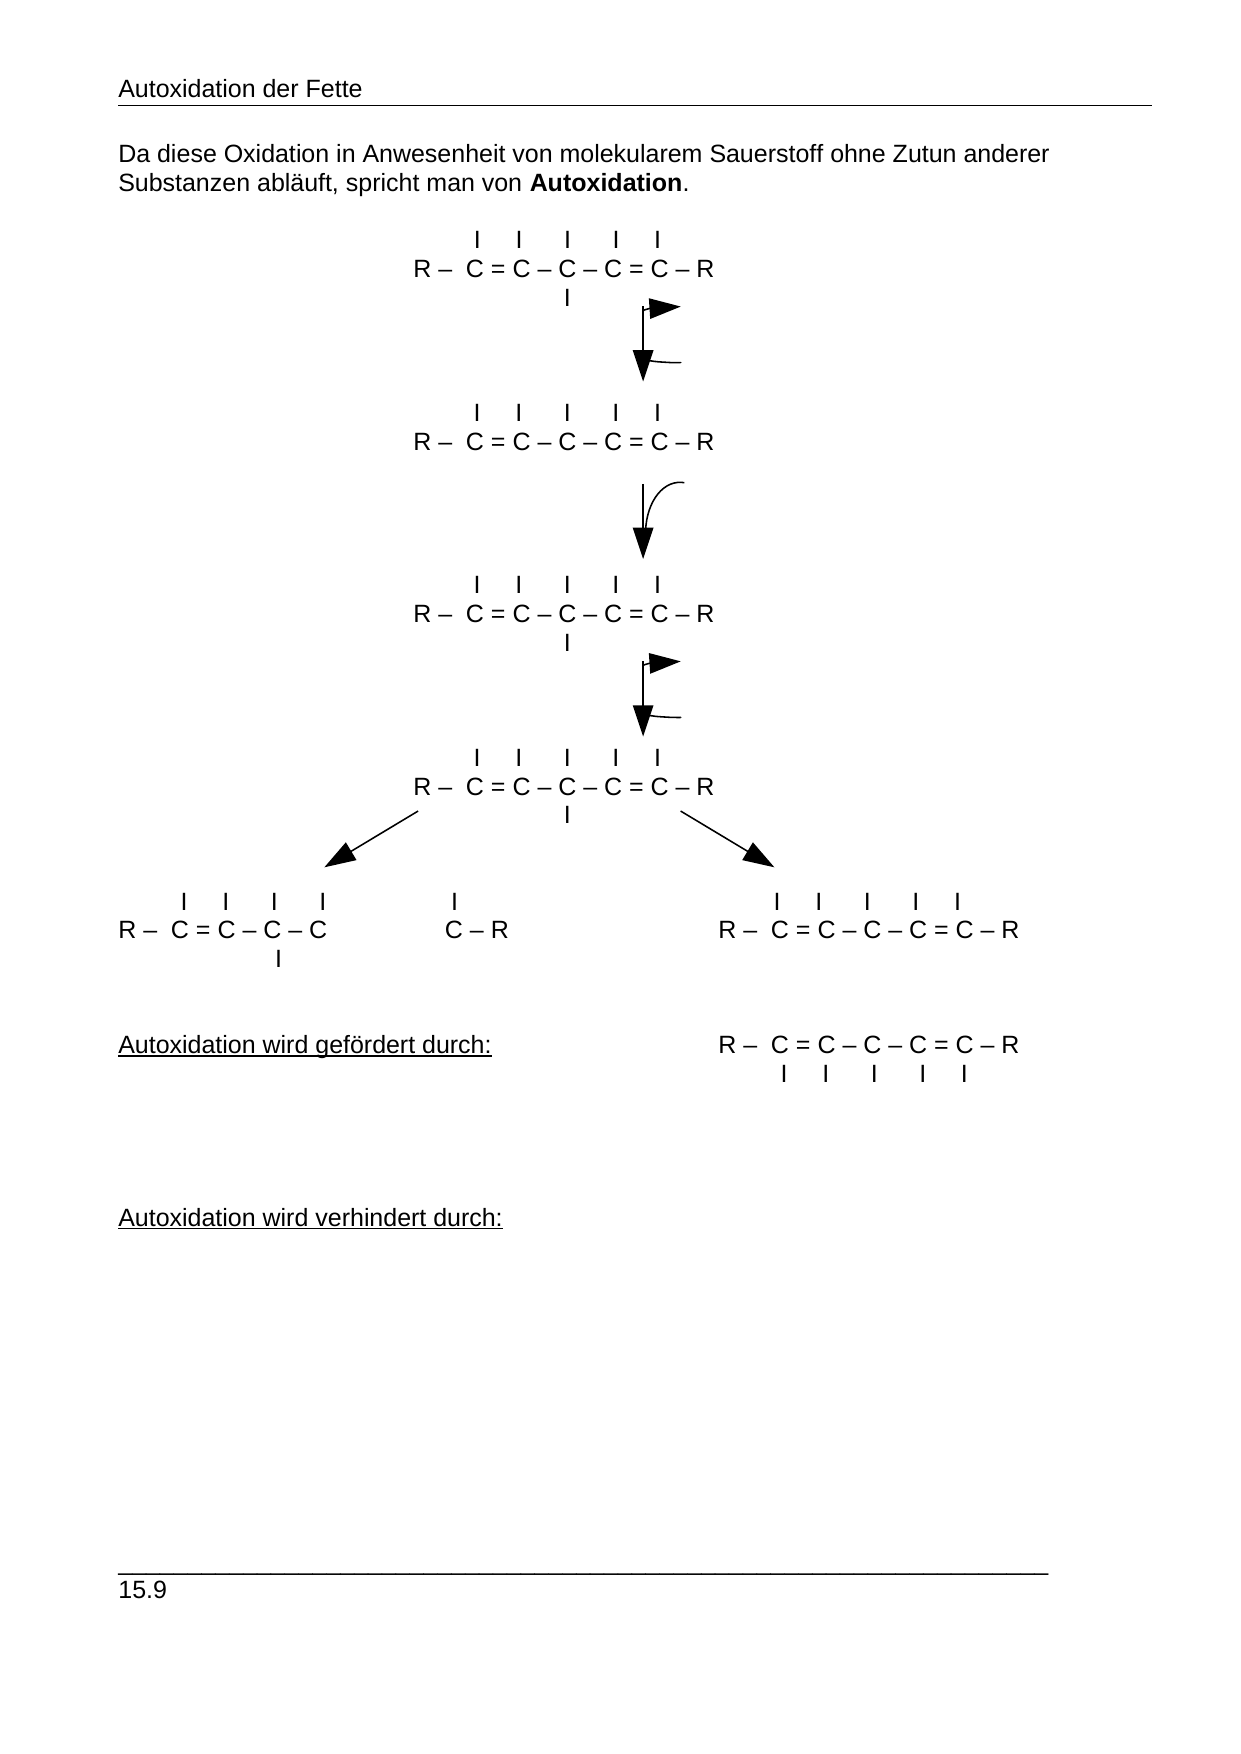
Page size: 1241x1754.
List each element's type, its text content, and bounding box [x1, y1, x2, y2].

text R – C = C – C – C = C – R [339, 599, 1152, 628]
text I [118, 944, 1152, 973]
text I I I I I [118, 1059, 1152, 1088]
text Da diese Oxidation in Anwesenheit von molekularem Sauerstoff ohne Zutun anderer Substanzen abläuft, spricht man von Autoxidation. [118, 139, 1152, 197]
text I I I I I [118, 398, 1152, 427]
text R – C = C – C – C C – R R – C = C – C – C = C – R [118, 916, 1152, 944]
text Autoxidation wird verhindert durch: [118, 1203, 1152, 1232]
text I I I I I [118, 743, 1152, 772]
text I I I I I I I I I I [118, 887, 1152, 916]
text R – C = C – C – C = C – R [339, 254, 1152, 283]
text I I I I I [118, 226, 1152, 254]
text I [118, 801, 1152, 829]
text Autoxidation wird gefördert durch: R – C = C – C – C = C – R [118, 1031, 1152, 1059]
text I [118, 628, 1152, 657]
text R – C = C – C – C = C – R [339, 427, 1152, 456]
text I [118, 283, 1152, 312]
text R – C = C – C – C = C – R [339, 772, 1152, 801]
text I I I I I [118, 571, 1152, 599]
